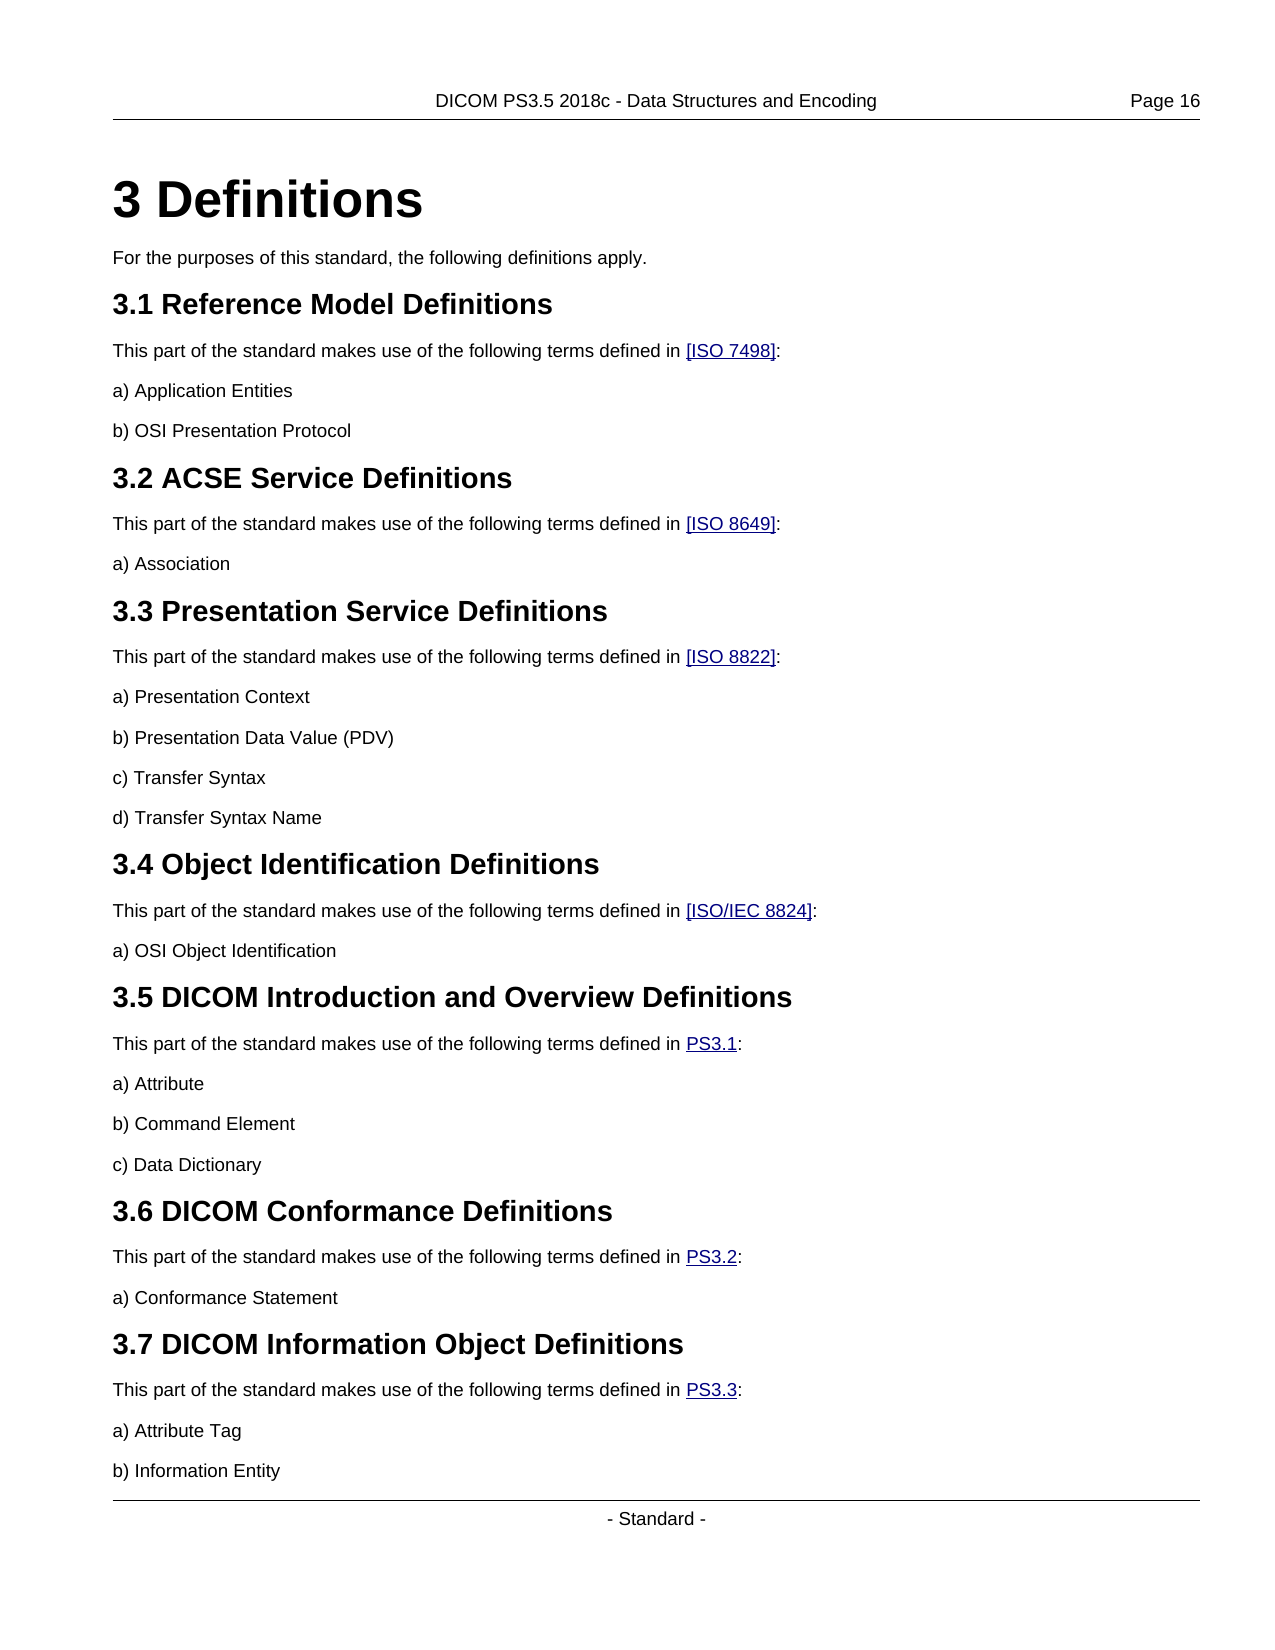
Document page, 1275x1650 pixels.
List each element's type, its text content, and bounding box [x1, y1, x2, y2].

text 3.3 Presentation Service Definitions [112, 593, 1200, 627]
text 3.5 DICOM Introduction and Overview Definitions [112, 980, 1200, 1014]
text 3.7 DICOM Information Object Definitions [112, 1327, 1200, 1360]
text 3.6 DICOM Conformance Definitions [112, 1194, 1200, 1227]
text c) Transfer Syntax [112, 767, 1200, 788]
text d) Transfer Syntax Name [112, 807, 1200, 829]
text This part of the standard makes use of the following terms defined in [ISO 8822]: [112, 646, 1200, 667]
text a) Attribute [112, 1073, 1200, 1094]
text For the purposes of this standard, the following definitions apply. [112, 247, 1200, 269]
text b) OSI Presentation Protocol [112, 420, 1200, 442]
text b) Presentation Data Value (PDV) [112, 726, 1200, 748]
text a) Presentation Context [112, 686, 1200, 708]
text This part of the standard makes use of the following terms defined in PS3.2: [112, 1246, 1200, 1268]
text This part of the standard makes use of the following terms defined in [ISO 8649]: [112, 513, 1200, 534]
text 3.4 Object Identification Definitions [112, 847, 1200, 881]
text This part of the standard makes use of the following terms defined in PS3.1: [112, 1033, 1200, 1054]
text a) OSI Object Identification [112, 940, 1200, 962]
text 3.1 Reference Model Definitions [112, 287, 1200, 321]
text This part of the standard makes use of the following terms defined in [ISO/IEC 8824]: [112, 900, 1200, 921]
text 3.2 ACSE Service Definitions [112, 461, 1200, 494]
text b) Information Entity [112, 1460, 1200, 1481]
text a) Application Entities [112, 380, 1200, 402]
text a) Association [112, 553, 1200, 575]
text This part of the standard makes use of the following terms defined in [ISO 7498]: [112, 340, 1200, 361]
text c) Data Dictionary [112, 1153, 1200, 1175]
text a) Attribute Tag [112, 1419, 1200, 1441]
text b) Command Element [112, 1113, 1200, 1135]
text 3 Definitions [112, 169, 1200, 228]
text a) Conformance Statement [112, 1286, 1200, 1308]
text This part of the standard makes use of the following terms defined in PS3.3: [112, 1379, 1200, 1401]
